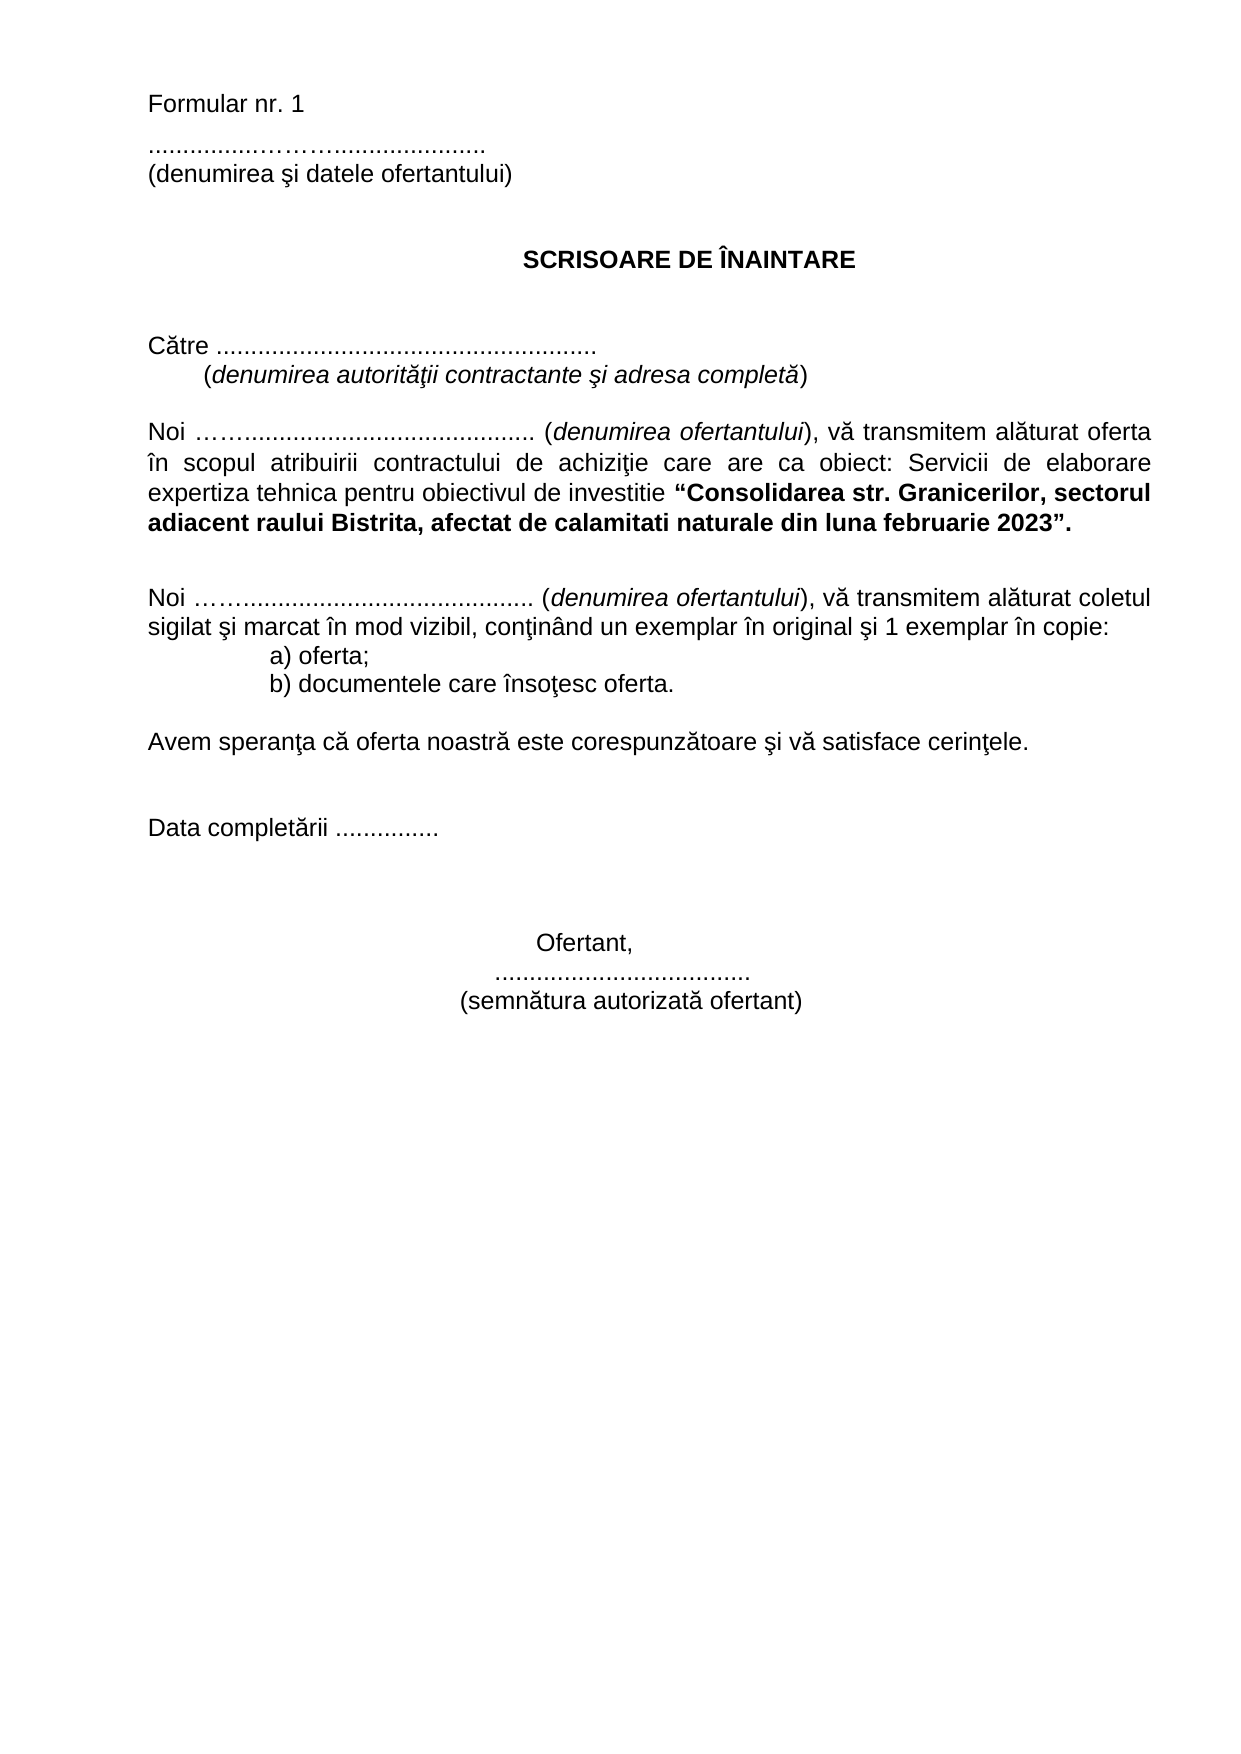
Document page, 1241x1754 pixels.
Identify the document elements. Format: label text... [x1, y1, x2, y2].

text Avem speranţa că oferta noastră este corespunzătoare şi vă satisface cerinţele. [148, 727, 1152, 756]
text ................………...................... [148, 130, 1152, 159]
text Către ....................................................... [148, 331, 1152, 360]
text a) oferta; [148, 641, 1152, 669]
text b) documentele care însoţesc oferta. [148, 669, 1152, 698]
subtitle Data completării ............... [148, 813, 1152, 842]
text (denumirea şi datele ofertantului) [148, 159, 1152, 187]
subtitle SCRISOARE DE ÎNAINTARE [148, 245, 1152, 274]
text Formular nr. 1 [148, 89, 1152, 117]
text Ofertant, [148, 928, 1152, 957]
text (semnătura autorizată ofertant) [148, 986, 1152, 1014]
text Noi …….......................................... (denumirea ofertantului), vă transmitem alăturat oferta în scopul atribuirii contractului de achiziţie care are ca obiect: Servicii de elaborare expertiza tehnica pentru obiectivul de investitie “Consolidarea str. Granicerilor, sectorul adiacent raului Bistrita, afectat de calamitati naturale din luna februarie 2023”. [148, 417, 1152, 536]
text (denumirea autorităţii contractante şi adresa completă) [148, 360, 1152, 389]
text Noi …….......................................... (denumirea ofertantului), vă transmitem alăturat coletul sigilat şi marcat în mod vizibil, conţinând un exemplar în original şi 1 exemplar în copie: [148, 583, 1152, 641]
text ..................................... [148, 957, 1152, 986]
